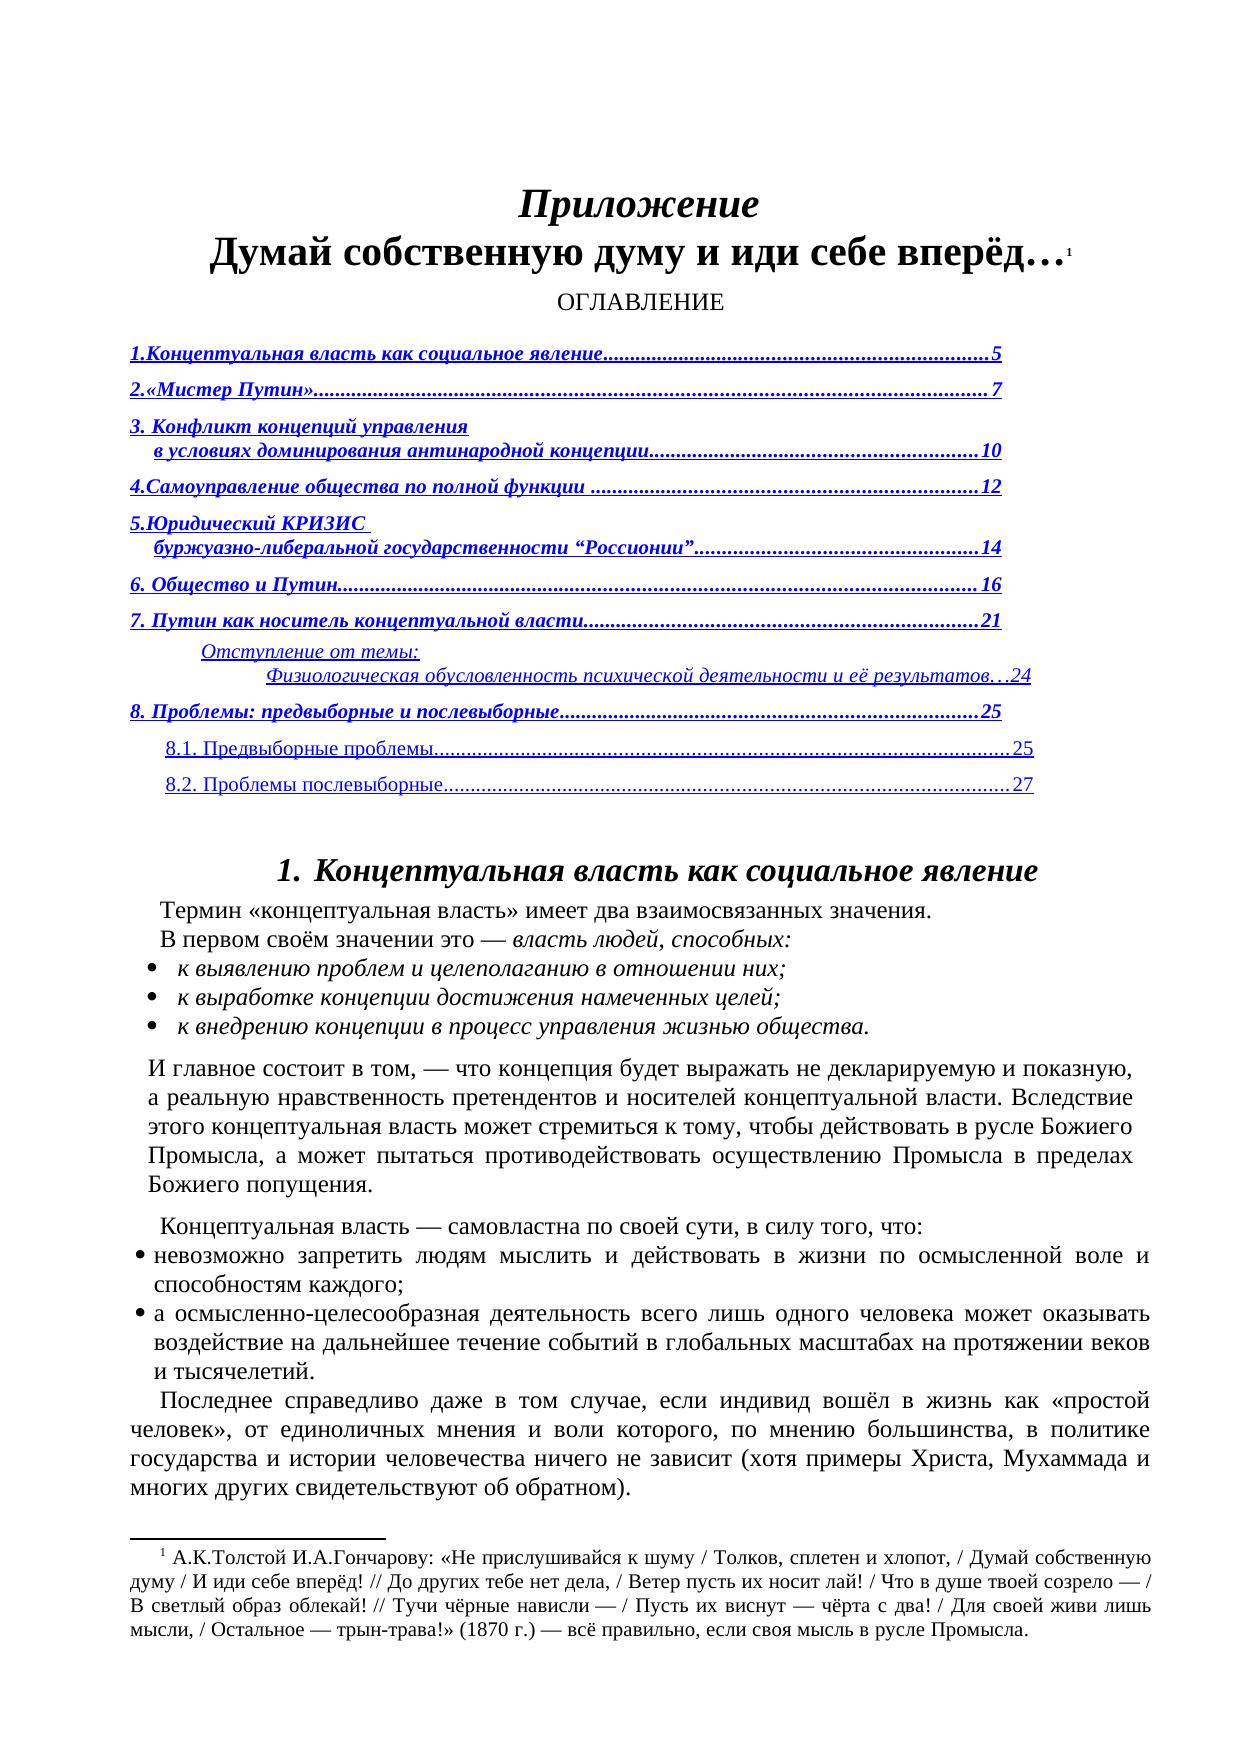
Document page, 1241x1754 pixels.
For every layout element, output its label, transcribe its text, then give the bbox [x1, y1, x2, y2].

text Термин «концептуальная власть» имеет два взаимосвязанных значения. [130, 895, 1152, 924]
text Концептуальная власть — самовластна по своей сути, в силу того, что: [130, 1211, 1152, 1240]
text 5.Юридический КРИЗИС буржуазно-либеральной государственности “Россионии” 14 [130, 511, 1004, 559]
text ОГЛАВЛЕНИЕ [130, 287, 1152, 316]
text 7. Путин как носитель концептуальной власти 21 [130, 608, 1004, 632]
list к выявлению проблем и целеполаганию в отношении них; [148, 953, 1152, 982]
text В первом своём значении это — власть людей, способных: [130, 924, 1152, 953]
text 8.1. Предвыборные проблемы 25 [165, 736, 1033, 756]
text И главное состоит в том, — что концепция будет выражать не декларируемую и показную, а реальную нравственность претендентов и носителей концептуальной власти. Вследствие этого концептуальная власть может стремиться к тому, чтобы действовать в русле Божиего Промысла, а может пытаться противодействовать осуществлению Промысла в пределах Божиего попущения. [148, 1053, 1134, 1198]
subtitle Концептуальная власть как социальное явление [167, 850, 1152, 889]
text Последнее справедливо даже в том случае, если индивид вошёл в жизнь как «простой человек», от единоличных мнения и воли которого, по мнению большинства, в политике государства и истории человечества ничего не зависит (хотя примеры Христа, Мухаммада и многих других свидетельствуют об обратном). [130, 1385, 1152, 1501]
list а осмысленно-целесообразная деятельность всего лишь одного человека может оказывать воздействие на дальнейшее течение событий в глобальных масштабах на протяжении веков и тысячелетий. [136, 1298, 1152, 1385]
list к внедрению концепции в процесс управления жизнью общества. [148, 1011, 1152, 1040]
text 8. Проблемы: предвыборные и послевыборные 25 [130, 699, 1004, 723]
text 8.2. Проблемы послевыборные 27 [165, 772, 1033, 793]
text 2.«Мистер Путин» 7 [130, 377, 1004, 401]
text Отступление от темы: Физиологическая обусловленность психической деятельности и её результатов 24 [201, 638, 1033, 687]
text Приложение Думай собственную думу и иди себе вперёд… [130, 178, 1152, 274]
text 4.Самоуправление общества по полной функции 12 [130, 474, 1004, 498]
list к выработке концепции достижения намеченных целей; [148, 982, 1152, 1011]
text 1.Концептуальная власть как социальное явление 5 [130, 341, 1004, 365]
list невозможно запретить людям мыслить и действовать в жизни по осмысленной воле и способностям каждого; [136, 1240, 1152, 1298]
text 6. Общество и Путин 16 [130, 572, 1004, 596]
text 3. Конфликт концепций управления в условиях доминирования антинародной концепции 10 [130, 414, 1004, 462]
text А.К.Толстой И.А.Гончарову: «Не прислушивайся к шуму / Толков, сплетен и хлопот, / Думай собственную думу / И иди себе вперёд! // До других тебе нет дела, / Ветер пусть их носит лай! / Что в душе твоей созрело — / В светлый образ облекай! // Тучи чёрные нависли — / Пусть их виснут — чёрта с два! / Для своей живи лишь мысли, / Остальное — трын-трава!» (1870 г.) — всё правильно, если своя мысль в русле Промысла. [130, 1545, 1152, 1641]
